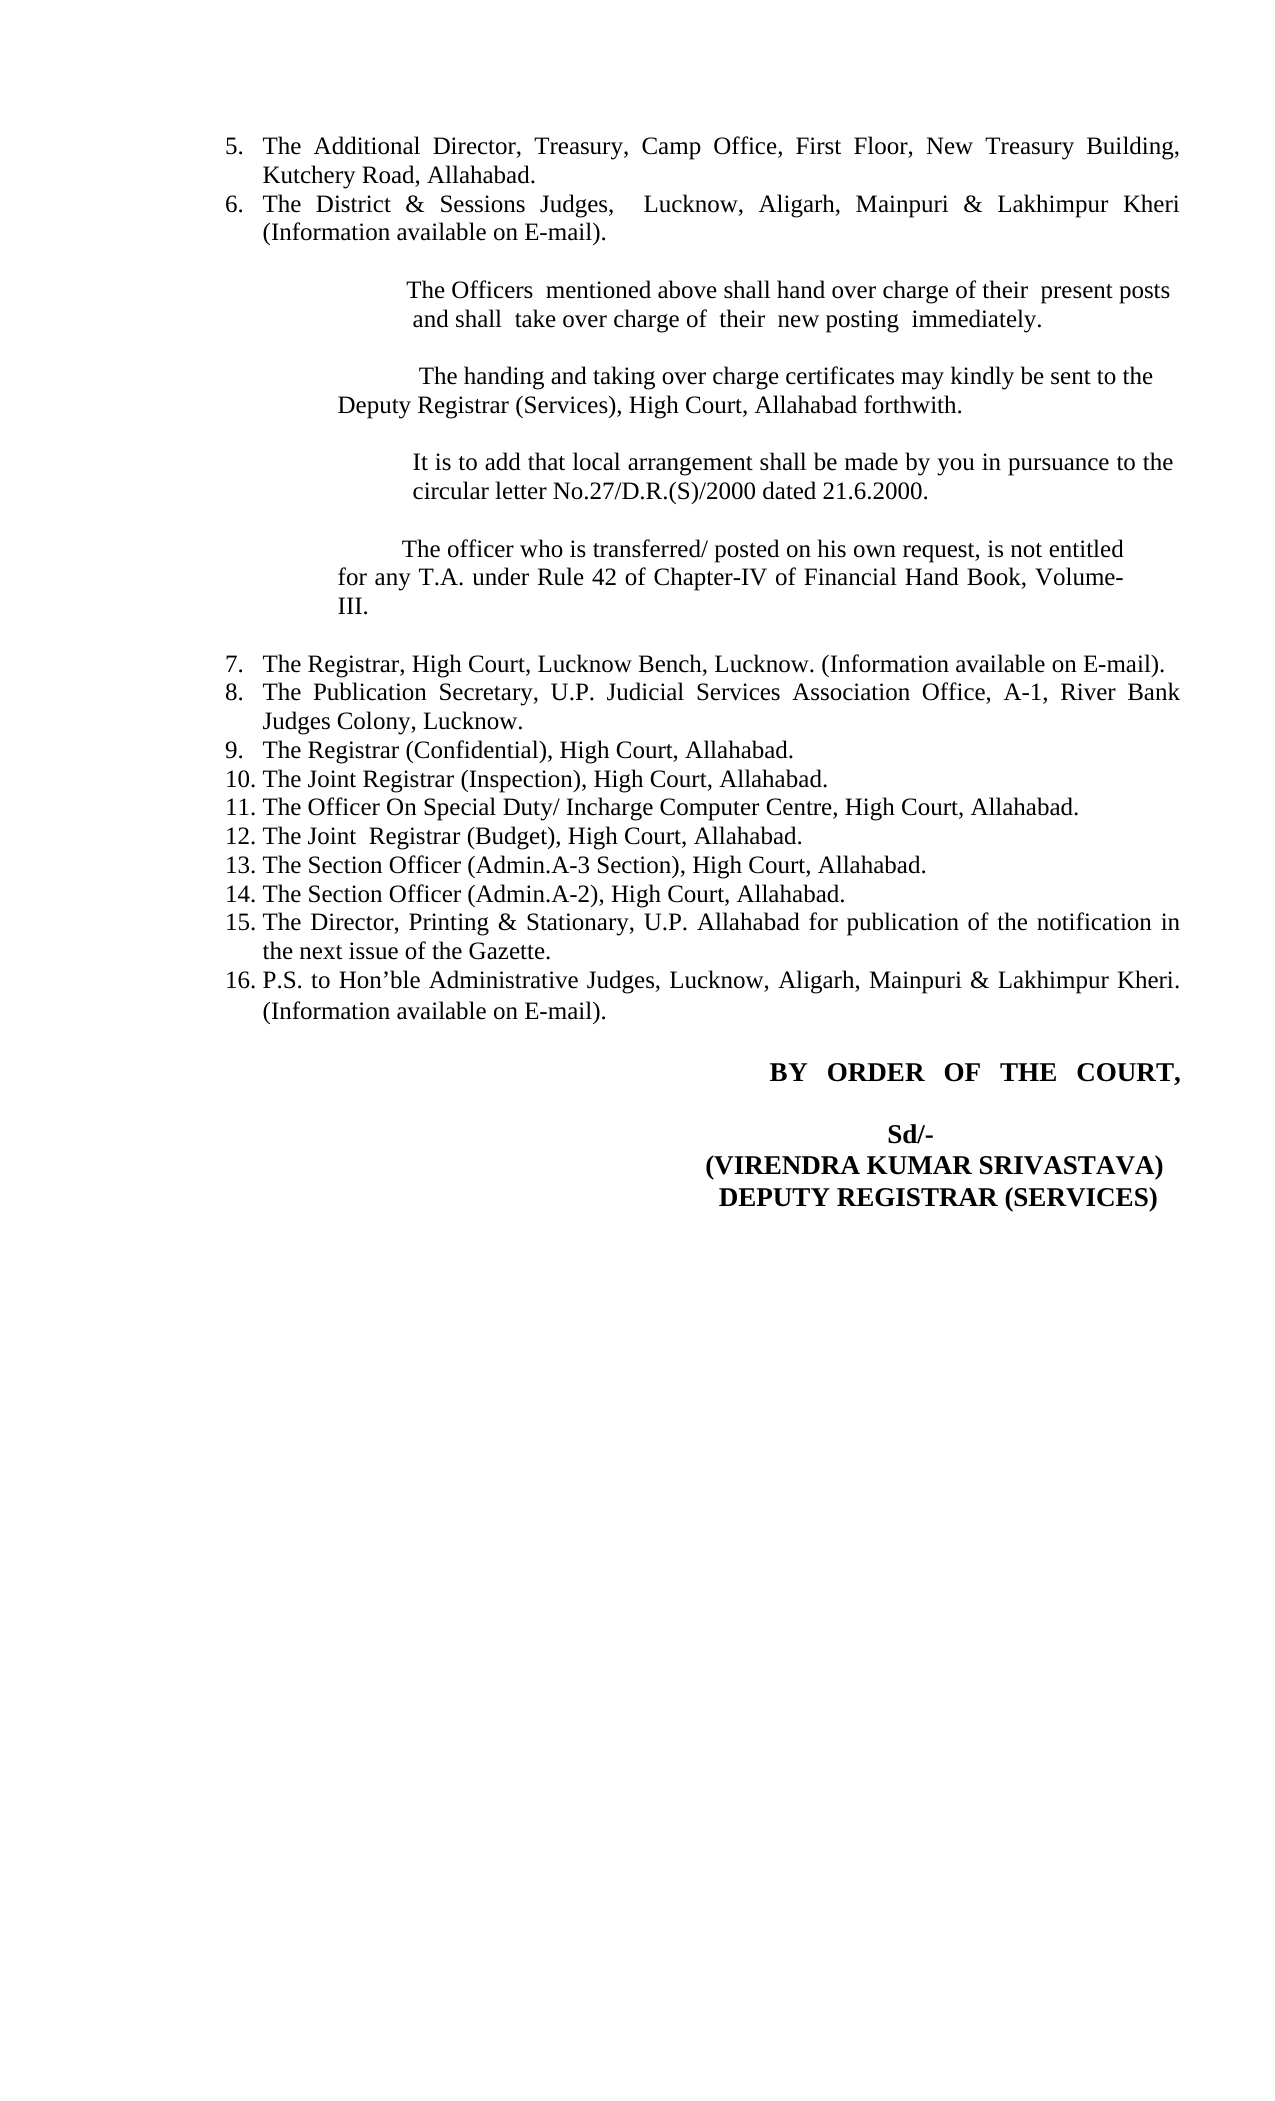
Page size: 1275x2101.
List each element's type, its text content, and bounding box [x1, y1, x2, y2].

list The District & Sessions Judges, Lucknow, Aligarh, Mainpuri & Lakhimpur Kheri (Information available on E-mail). [225, 189, 1181, 246]
list The Joint Registrar (Budget), High Court, Allahabad. [225, 821, 1181, 850]
list P.S. to Hon’ble Administrative Judges, Lucknow, Aligarh, Mainpuri & Lakhimpur Kheri. (Information available on E-mail). [225, 965, 1181, 1025]
list BY ORDER OF THE COURT, [712, 1056, 1181, 1118]
list The Officers mentioned above shall hand over charge of their present posts and shall take over charge of their new posting immediately. [187, 275, 1181, 332]
text (VIRENDRA KUMAR SRIVASTAVA) [187, 1149, 1181, 1181]
list The Publication Secretary, U.P. Judicial Services Association Office, A-1, River Bank Judges Colony, Lucknow. [225, 677, 1181, 735]
list The Registrar, High Court, Lucknow Bench, Lucknow. (Information available on E-mail). [225, 649, 1181, 677]
list The Additional Director, Treasury, Camp Office, First Floor, New Treasury Building, Kutchery Road, Allahabad. [225, 131, 1181, 189]
text Sd/- [187, 1118, 1183, 1149]
list The Section Officer (Admin.A-3 Section), High Court, Allahabad. [225, 850, 1181, 879]
text DEPUTY REGISTRAR (SERVICES) [187, 1181, 1181, 1212]
list The Director, Printing & Stationary, U.P. Allahabad for publication of the notification in the next issue of the Gazette. [225, 907, 1181, 965]
list The officer who is transferred/ posted on his own request, is not entitled for any T.A. under Rule 42 of Chapter-IV of Financial Hand Book, Volume-III. [300, 534, 1125, 620]
list The Registrar (Confidential), High Court, Allahabad. [225, 735, 1181, 764]
list The Joint Registrar (Inspection), High Court, Allahabad. [225, 764, 1181, 792]
list The Officer On Special Duty/ Incharge Computer Centre, High Court, Allahabad. [225, 792, 1181, 821]
list The handing and taking over charge certificates may kindly be sent to the Deputy Registrar (Services), High Court, Allahabad forthwith. [187, 361, 1181, 419]
list The Section Officer (Admin.A-2), High Court, Allahabad. [225, 879, 1181, 907]
list It is to add that local arrangement shall be made by you in pursuance to the circular letter No.27/D.R.(S)/2000 dated 21.6.2000. [187, 447, 1181, 505]
